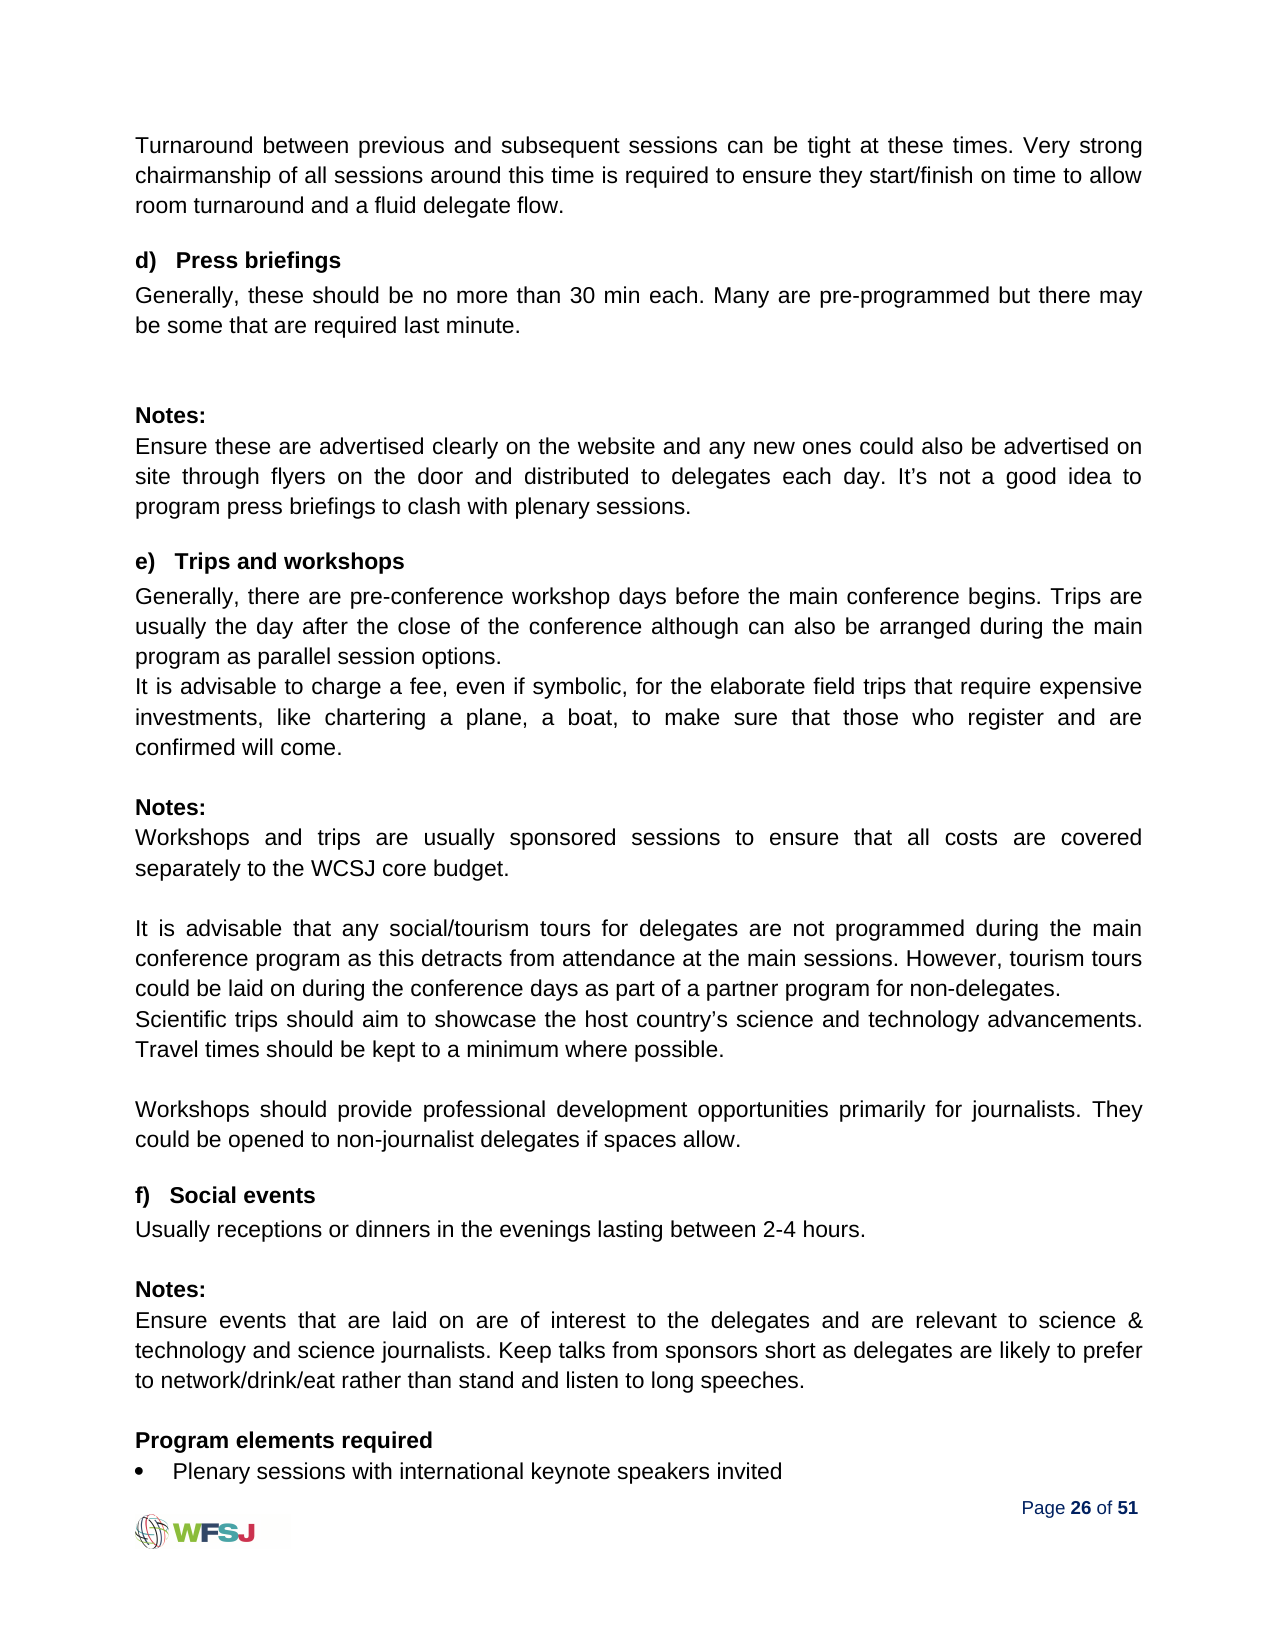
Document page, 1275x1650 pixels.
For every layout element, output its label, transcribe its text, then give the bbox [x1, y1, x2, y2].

text Generally, these should be no more than 30 min each. Many are pre-programmed but there may be some that are required last minute. [135, 282, 1144, 338]
text Workshops should provide professional development opportunities primarily for journalists. They could be opened to non-journalist delegates if spaces allow. [135, 1096, 1144, 1153]
text Turnaround between previous and subsequent sessions can be tight at these times. Very strong chairmanship of all sessions around this time is required to ensure they start/finish on time to allow room turnaround and a fluid delegate flow. [135, 132, 1144, 218]
subtitle e) Trips and workshops [135, 548, 1144, 574]
text Ensure events that are laid on are of interest to the delegates and are relevant to science & technology and science journalists. Keep talks from sponsors short as delegates are likely to prefer to network/drink/eat rather than stand and listen to long speeches. [135, 1307, 1144, 1393]
text Ensure these are advertised clearly on the website and any new ones could also be advertised on site through flyers on the door and distributed to delegates each day. It’s not a good idea to program press briefings to clash with plenary sessions. [135, 433, 1144, 519]
text Scientific trips should aim to showcase the host country’s science and technology advancements. Travel times should be kept to a minimum where possible. [135, 1006, 1144, 1062]
text Program elements required [135, 1427, 1144, 1454]
text Generally, there are pre-conference workshop days before the main conference begins. Trips are usually the day after the close of the conference although can also be arranged during the main program as parallel session options. [135, 583, 1144, 669]
subtitle f) Social events [135, 1182, 1144, 1208]
list Plenary sessions with international keynote speakers invited [135, 1458, 1144, 1484]
text Usually receptions or dinners in the evenings lasting between 2-4 hours. [135, 1216, 1144, 1242]
picture [135, 1514, 292, 1549]
text Notes: [135, 1276, 1144, 1303]
text Workshops and trips are usually sponsored sessions to ensure that all costs are covered separately to the WCSJ core budget. [135, 824, 1144, 881]
text It is advisable that any social/tourism tours for delegates are not programmed during the main conference program as this detracts from attendance at the main sessions. However, tourism tours could be laid on during the conference days as part of a partner program for non-delegates. [135, 915, 1144, 1002]
subtitle d) Press briefings [135, 247, 1144, 273]
text It is advisable to charge a fee, even if symbolic, for the elaborate field trips that require expensive investments, like chartering a plane, a boat, to make sure that those who register and are confirmed will come. [135, 673, 1144, 760]
text Notes: [135, 402, 1144, 429]
text Notes: [135, 794, 1144, 820]
